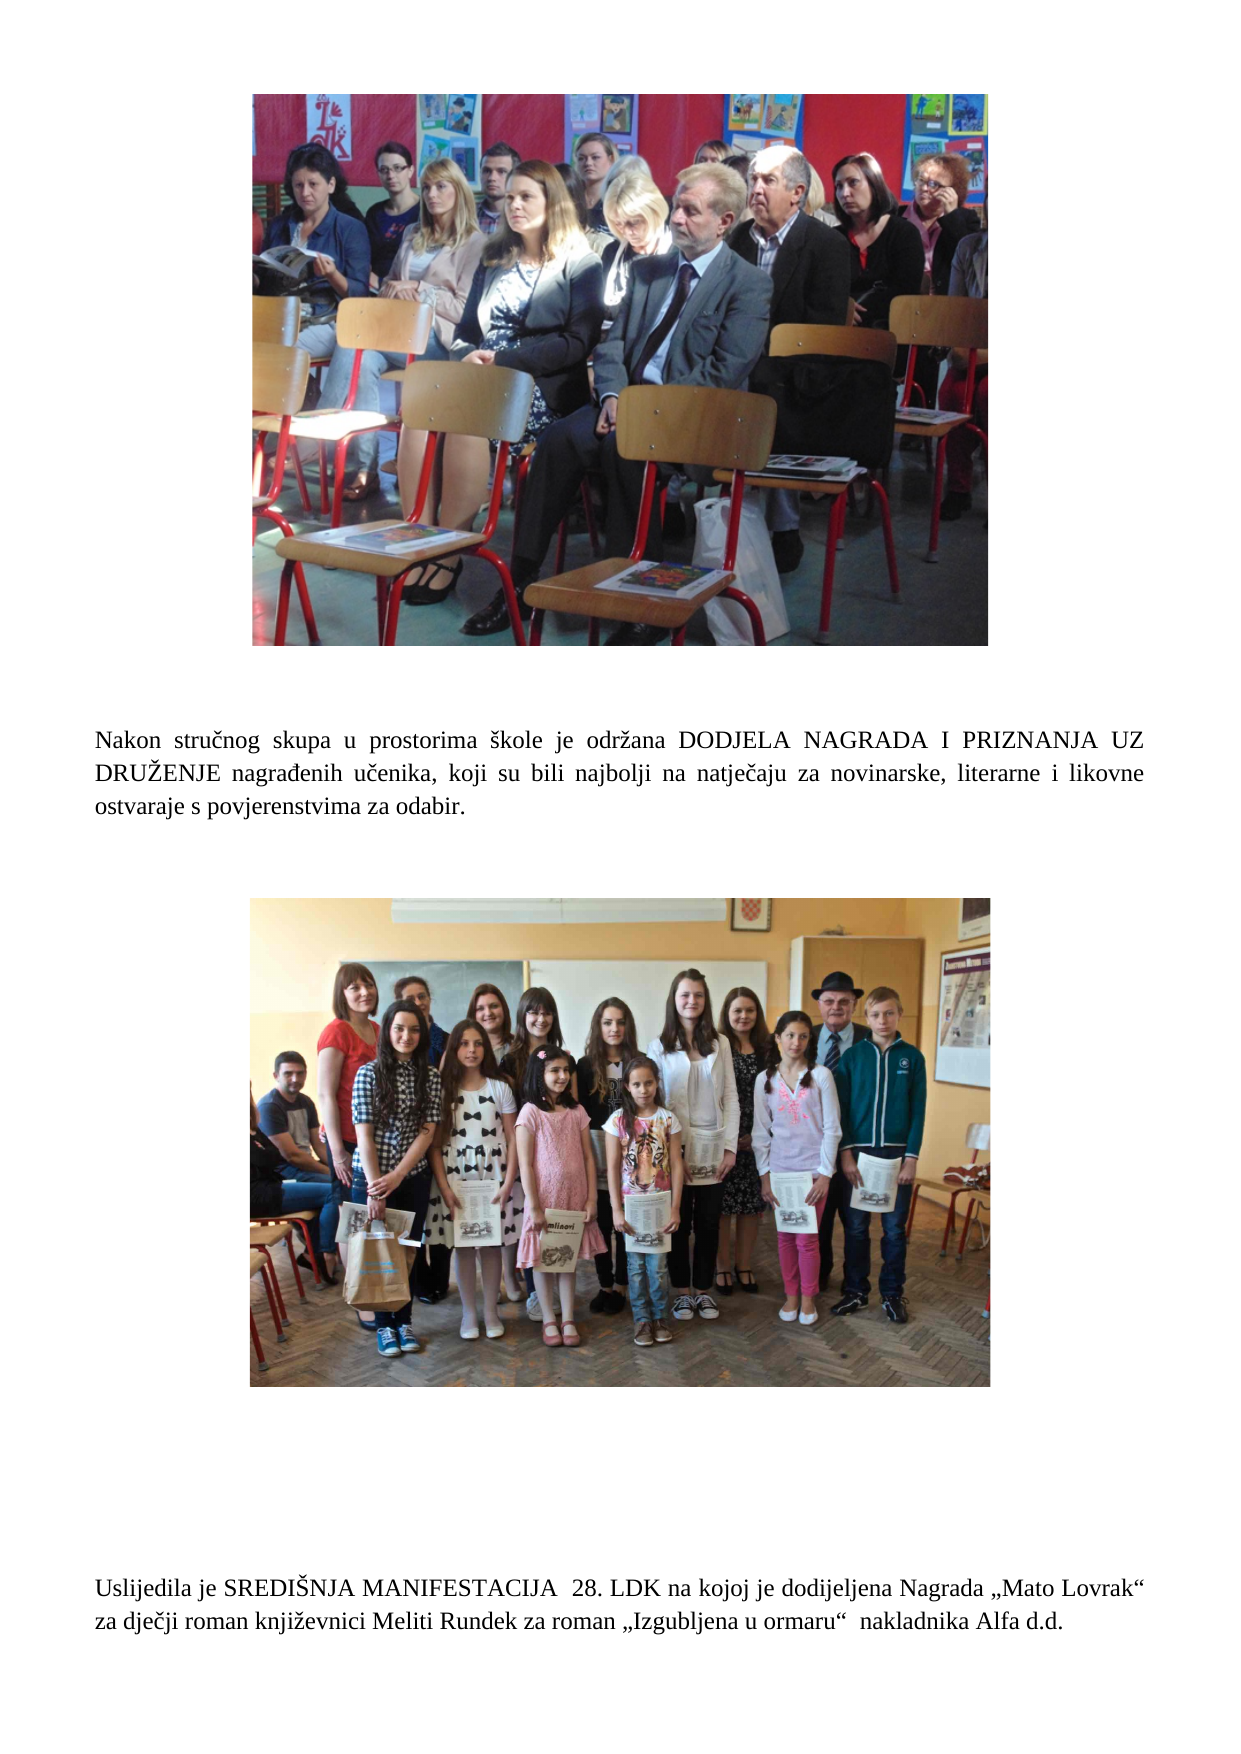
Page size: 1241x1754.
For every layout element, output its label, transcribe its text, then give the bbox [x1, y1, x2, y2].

text Nakon stručnog skupa u prostorima škole je održana DODJELA NAGRADA I PRIZNANJA UZ DRUŽENJE nagrađenih učenika, koji su bili najbolji na natječaju za novinarske, literarne i likovne ostvaraje s povjerenstvima za odabir. [94, 725, 1146, 820]
text Uslijedila je SREDIŠNJA MANIFESTACIJA 28. LDK na kojoj je dodijeljena Nagrada „Mato Lovrak“ za dječji roman književnici Meliti Rundek za roman „Izgubljena u ormaru“ nakladnika Alfa d.d. [94, 1573, 1146, 1634]
